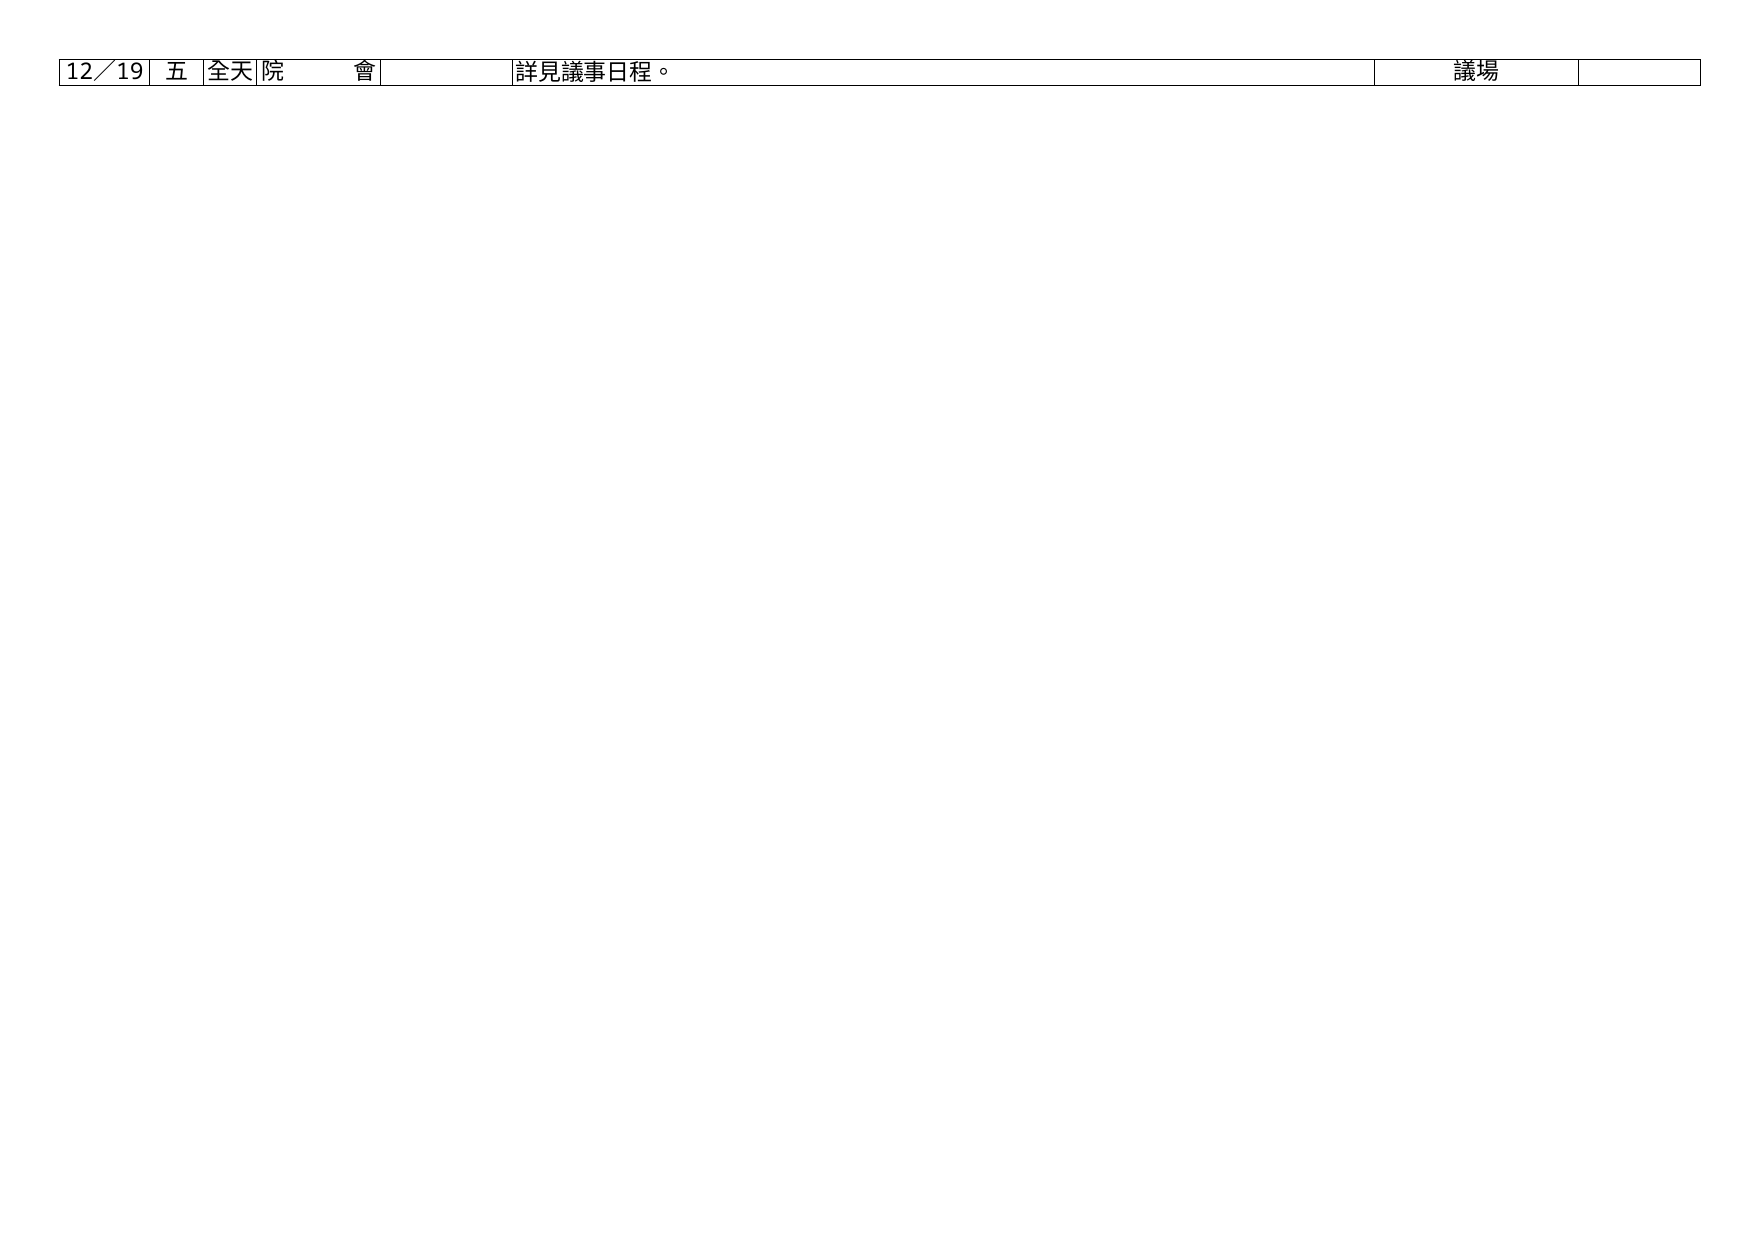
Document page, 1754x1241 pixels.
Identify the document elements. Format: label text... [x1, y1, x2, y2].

table_cell [1579, 60, 1700, 85]
table_cell 五 [150, 60, 203, 85]
table_cell 院 會 [257, 60, 380, 85]
table_cell 全天 [204, 60, 256, 85]
table_cell 詳見議事日程。 [513, 60, 1374, 85]
table_cell [381, 60, 512, 85]
table_cell 議場 [1375, 60, 1578, 85]
table_cell 12／19 [60, 60, 149, 85]
